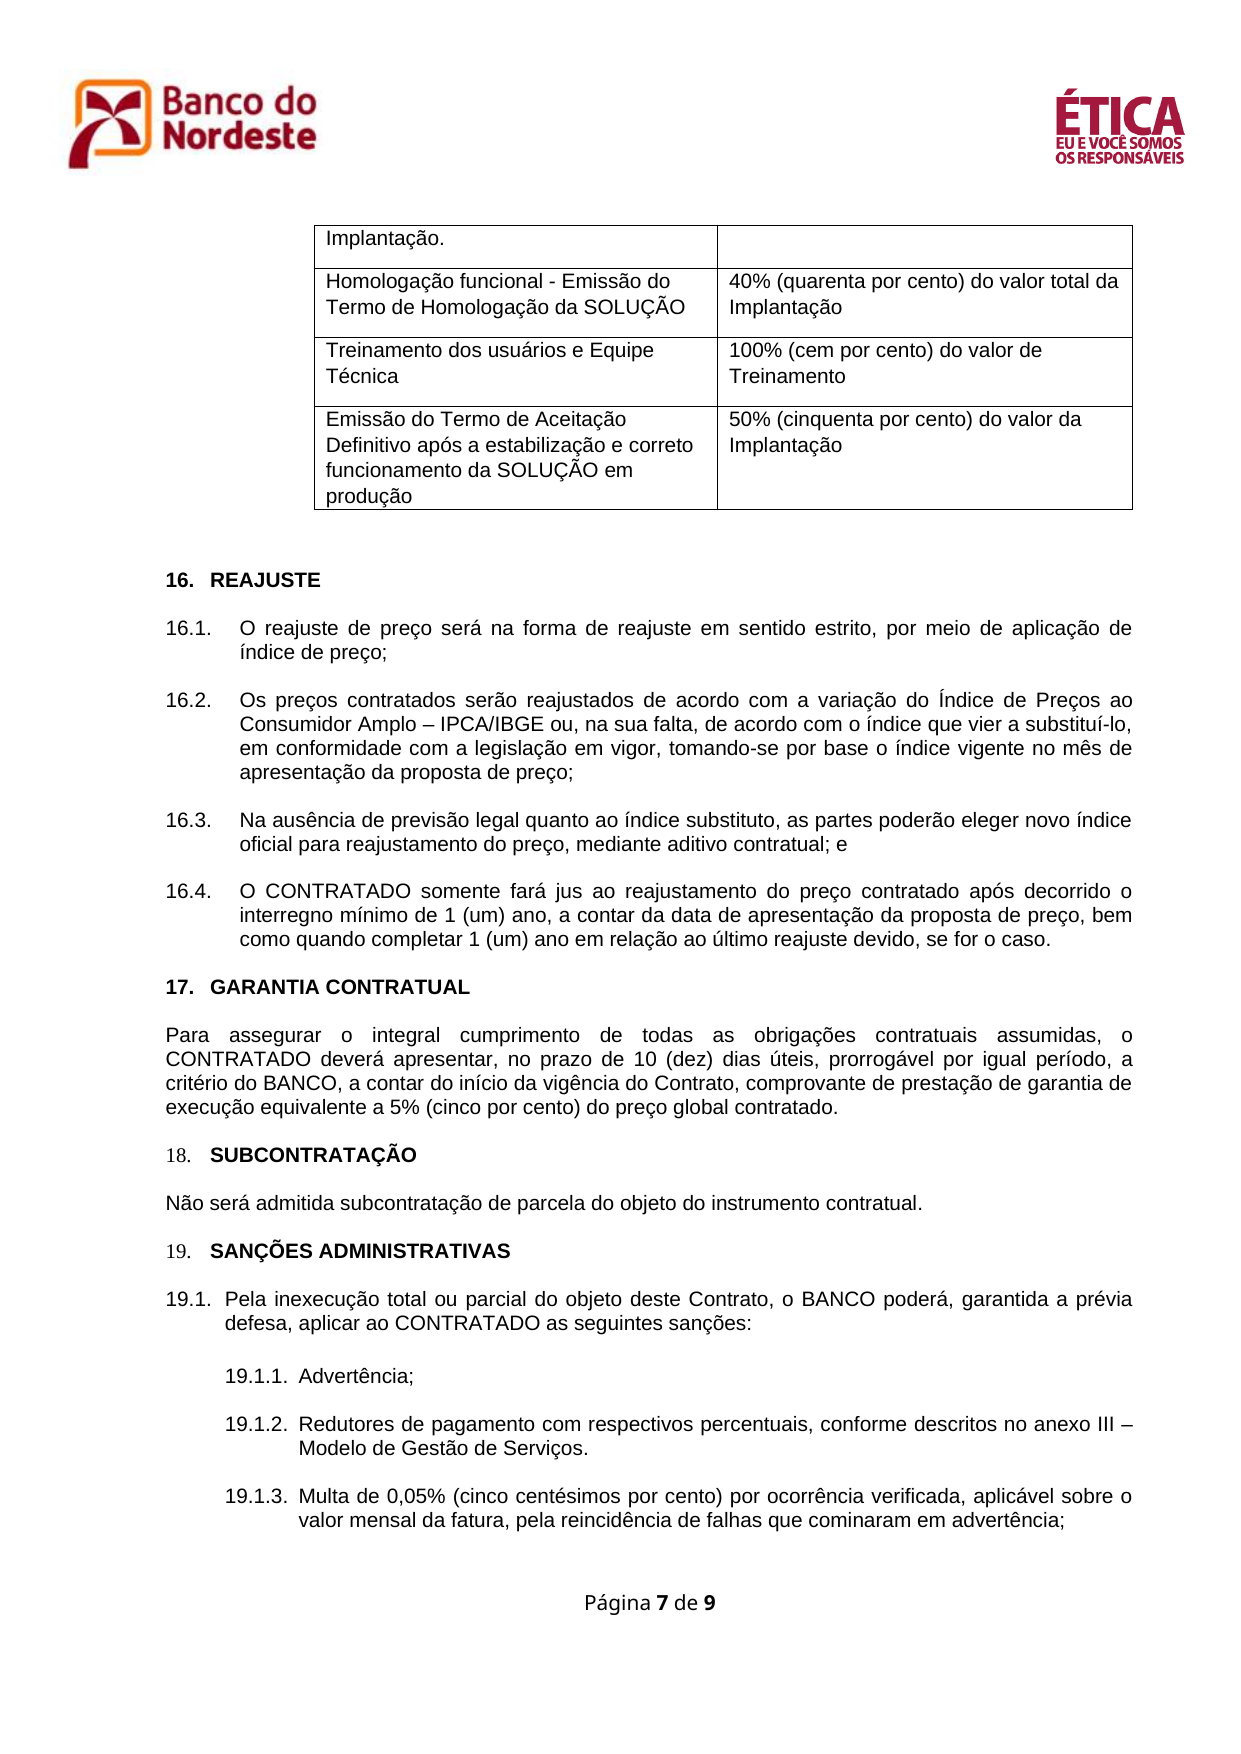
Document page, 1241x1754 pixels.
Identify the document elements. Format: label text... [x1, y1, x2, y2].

list Pela inexecução total ou parcial do objeto deste Contrato, o BANCO poderá, garantida a prévia defesa, aplicar ao CONTRATADO as seguintes sanções: [165, 1287, 1134, 1335]
list O CONTRATADO somente fará jus ao reajustamento do preço contratado após decorrido o interregno mínimo de 1 (um) ano, a contar da data de apresentação da proposta de preço, bem como quando completar 1 (um) ano em relação ao último reajuste devido, se for o caso. [165, 879, 1134, 951]
table_cell 40% (quarenta por cento) do valor total da Implantação [718, 269, 1132, 337]
table_cell Treinamento dos usuários e Equipe Técnica [315, 338, 717, 406]
list SUBCONTRATAÇÃO [165, 1143, 1134, 1167]
table_cell Implantação. [315, 226, 717, 268]
table_cell Homologação funcional - Emissão do Termo de Homologação da SOLUÇÃO [315, 269, 717, 337]
list SANÇÕES ADMINISTRATIVAS [165, 1239, 1134, 1263]
list Advertência; [224, 1364, 1134, 1388]
text Não será admitida subcontratação de parcela do objeto do instrumento contratual. [165, 1191, 1134, 1215]
table_cell [718, 226, 1132, 268]
table_cell 50% (cinquenta por cento) do valor da Implantação [718, 407, 1132, 509]
table_cell Emissão do Termo de Aceitação Definitivo após a estabilização e correto funcionamento da SOLUÇÃO em produção [315, 407, 717, 509]
list Os preços contratados serão reajustados de acordo com a variação do Índice de Preços ao Consumidor Amplo – IPCA/IBGE ou, na sua falta, de acordo com o índice que vier a substituí-lo, em conformidade com a legislação em vigor, tomando-se por base o índice vigente no mês de apresentação da proposta de preço; [165, 688, 1134, 783]
picture [58, 69, 323, 177]
list Na ausência de previsão legal quanto ao índice substituto, as partes poderão eleger novo índice oficial para reajustamento do preço, mediante aditivo contratual; e [165, 807, 1134, 855]
list GARANTIA CONTRATUAL [165, 975, 1134, 999]
list Redutores de pagamento com respectivos percentuais, conforme descritos no anexo III – Modelo de Gestão de Serviços. [224, 1412, 1134, 1459]
list REAJUSTE [165, 568, 1134, 592]
table_cell 100% (cem por cento) do valor de Treinamento [718, 338, 1132, 406]
list Multa de 0,05% (cinco centésimos por cento) por ocorrência verificada, aplicável sobre o valor mensal da fatura, pela reincidência de falhas que cominaram em advertência; [224, 1483, 1134, 1531]
picture [1024, 75, 1217, 170]
text Para assegurar o integral cumprimento de todas as obrigações contratuais assumidas, o CONTRATADO deverá apresentar, no prazo de 10 (dez) dias úteis, prorrogável por igual período, a critério do BANCO, a contar do início da vigência do Contrato, comprovante de prestação de garantia de execução equivalente a 5% (cinco por cento) do preço global contratado. [165, 1023, 1134, 1119]
list O reajuste de preço será na forma de reajuste em sentido estrito, por meio de aplicação de índice de preço; [165, 616, 1134, 664]
